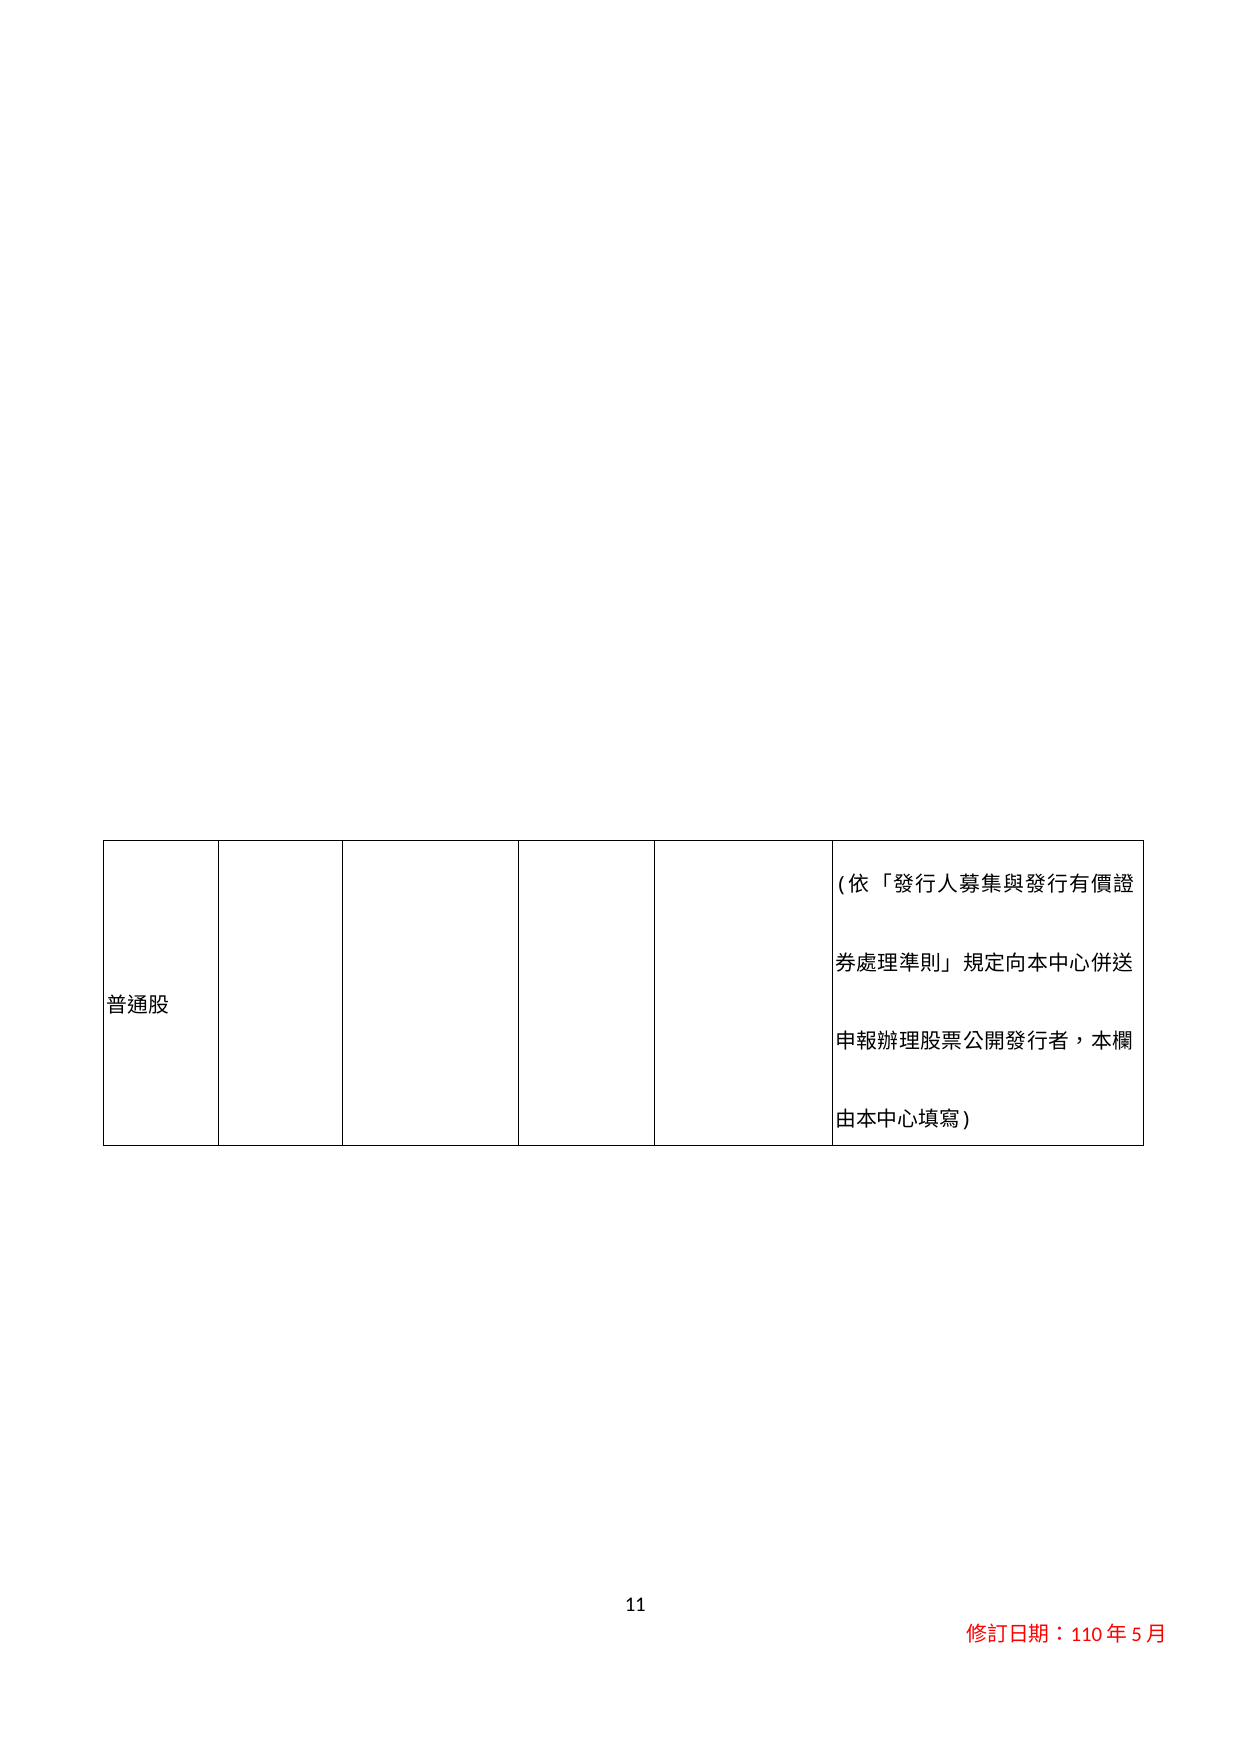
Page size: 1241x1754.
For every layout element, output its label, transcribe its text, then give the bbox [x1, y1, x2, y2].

table_cell (依「發行人募集與發行有價證券處理準則」規定向本中心併送申報辦理股票公開發行者，本欄由本中心填寫) [833, 841, 1143, 1145]
table_cell [343, 841, 518, 1145]
table_cell 普通股 [104, 841, 218, 1145]
table_cell [655, 841, 832, 1145]
table_cell [519, 841, 654, 1145]
table_cell [219, 841, 342, 1145]
